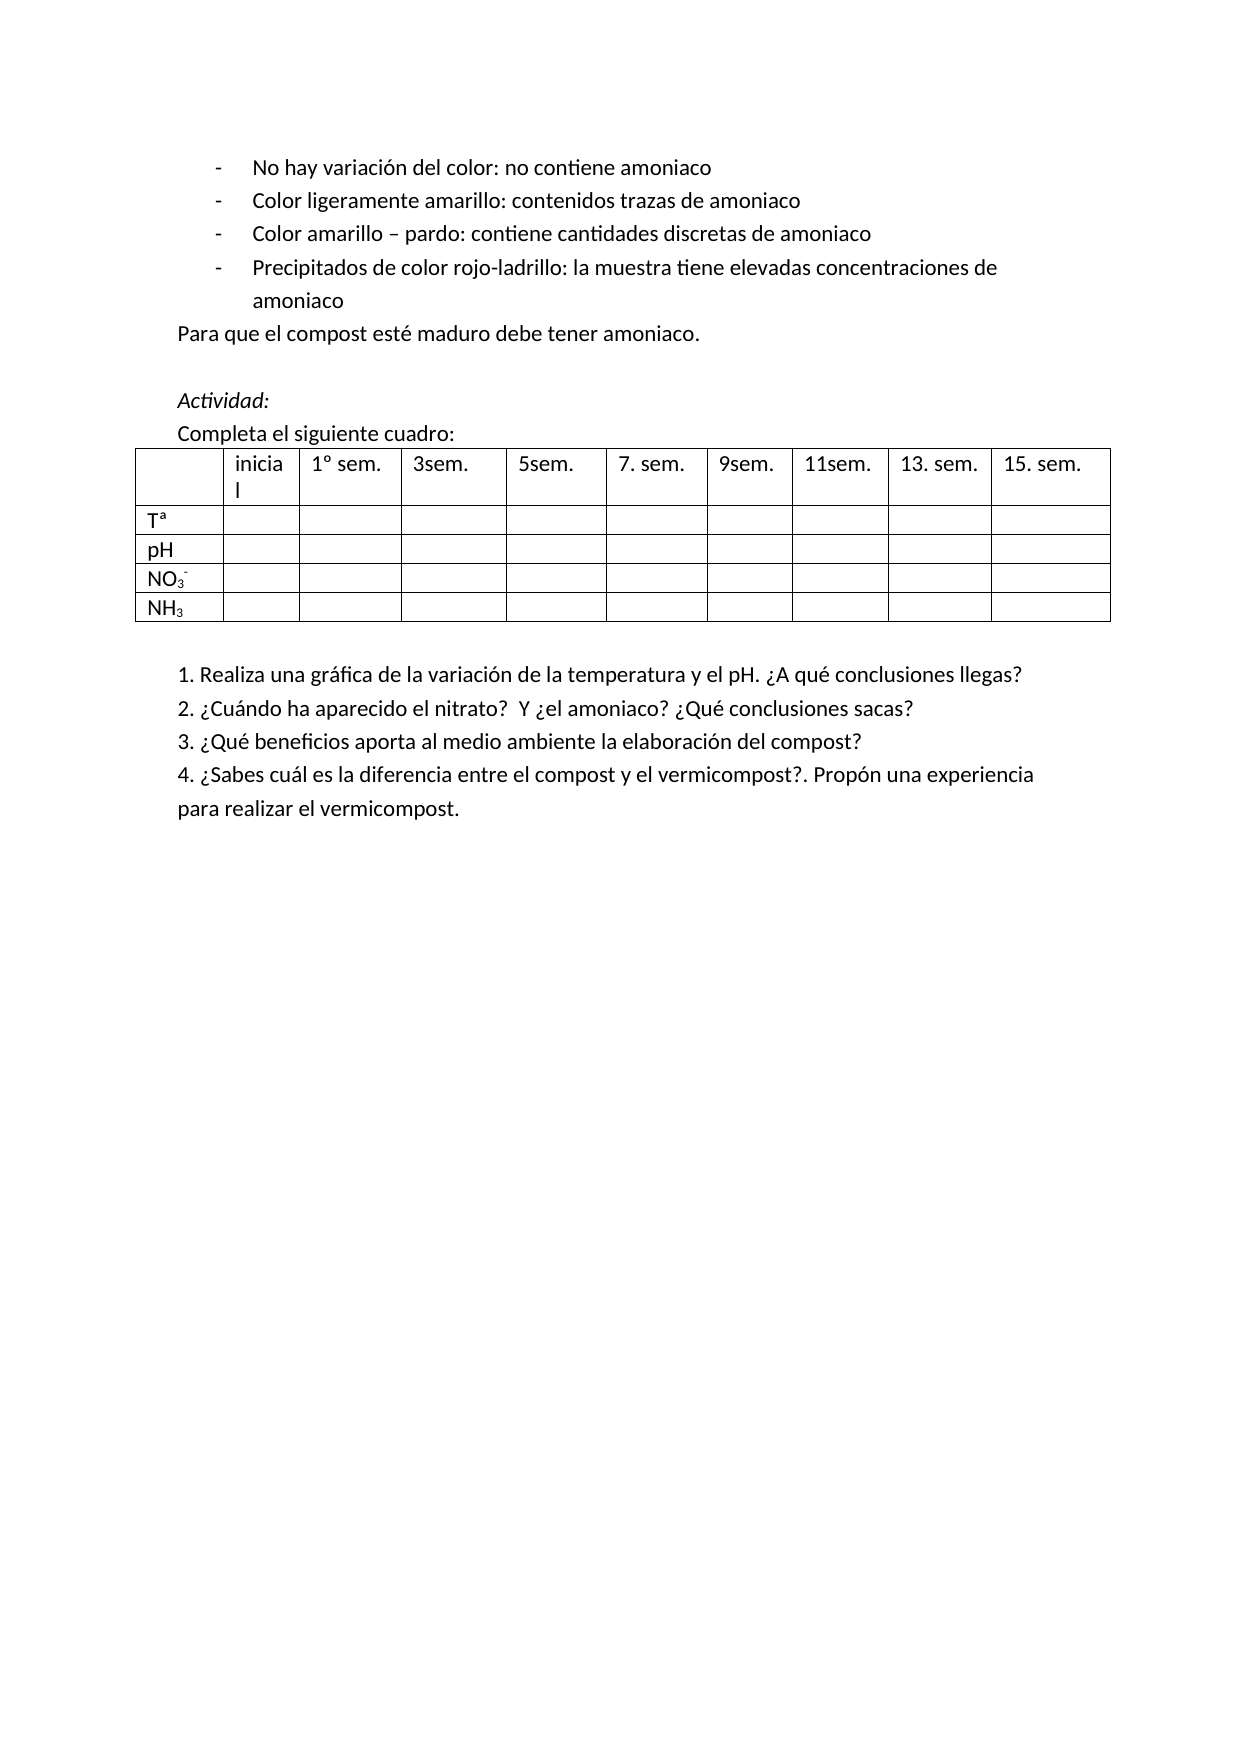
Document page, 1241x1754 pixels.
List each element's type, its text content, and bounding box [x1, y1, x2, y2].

table_cell NH3 [136, 593, 223, 621]
text Actividad: [177, 381, 1063, 414]
text Para que el compost esté maduro debe tener amoniaco. [177, 314, 1063, 348]
table_cell [992, 564, 1110, 592]
table_cell [402, 564, 506, 592]
table_cell [889, 564, 991, 592]
table_cell [300, 535, 401, 563]
table_cell [793, 564, 888, 592]
table_cell [708, 535, 792, 563]
table_cell [607, 535, 707, 563]
table_cell [708, 593, 792, 621]
list Color amarillo – pardo: contiene cantidades discretas de amoniaco [215, 214, 1063, 248]
list No hay variación del color: no contiene amoniaco [215, 148, 1063, 181]
table_header 13. sem. [889, 449, 991, 505]
table_header 7. sem. [607, 449, 707, 505]
table_cell [889, 535, 991, 563]
table_cell [224, 564, 299, 592]
table_cell [992, 535, 1110, 563]
table_cell [992, 506, 1110, 534]
table_cell [889, 593, 991, 621]
table_cell [507, 564, 606, 592]
table_cell [607, 593, 707, 621]
table_cell [507, 593, 606, 621]
table_cell [300, 564, 401, 592]
table_cell [793, 535, 888, 563]
table_cell [402, 535, 506, 563]
table_cell [224, 535, 299, 563]
table_cell [607, 564, 707, 592]
table_cell [402, 506, 506, 534]
table_cell [300, 506, 401, 534]
table_cell pH [136, 535, 223, 563]
table_cell [507, 506, 606, 534]
text 2. ¿Cuándo ha aparecido el nitrato? Y ¿el amoniaco? ¿Qué conclusiones sacas? [177, 689, 1063, 722]
table_cell [300, 593, 401, 621]
table_cell [507, 535, 606, 563]
text Completa el siguiente cuadro: [177, 414, 1063, 448]
table_header 1º sem. [300, 449, 401, 505]
table_cell [224, 506, 299, 534]
table_header 3sem. [402, 449, 506, 505]
text 1. Realiza una gráfica de la variación de la temperatura y el pH. ¿A qué conclusiones llegas? [177, 655, 1063, 689]
list Color ligeramente amarillo: contenidos trazas de amoniaco [215, 181, 1063, 214]
table_header [136, 449, 223, 505]
table_cell [708, 506, 792, 534]
table_header 5sem. [507, 449, 606, 505]
table_cell [402, 593, 506, 621]
table_cell [793, 593, 888, 621]
table_cell [607, 506, 707, 534]
table_cell [889, 506, 991, 534]
text 3. ¿Qué beneficios aporta al medio ambiente la elaboración del compost? [177, 722, 1063, 755]
table_cell [708, 564, 792, 592]
table_cell [992, 593, 1110, 621]
table_header 15. sem. [992, 449, 1110, 505]
table_header inicial [224, 449, 299, 505]
table_header 9sem. [708, 449, 792, 505]
text 4. ¿Sabes cuál es la diferencia entre el compost y el vermicompost?. Propón una experiencia para realizar el vermicompost. [177, 755, 1063, 822]
table_cell [224, 593, 299, 621]
table_cell Tª [136, 506, 223, 534]
table_header 11sem. [793, 449, 888, 505]
table_cell [793, 506, 888, 534]
table_cell NO3- [136, 564, 223, 592]
list Precipitados de color rojo-ladrillo: la muestra tiene elevadas concentraciones de amoniaco [215, 248, 1063, 314]
